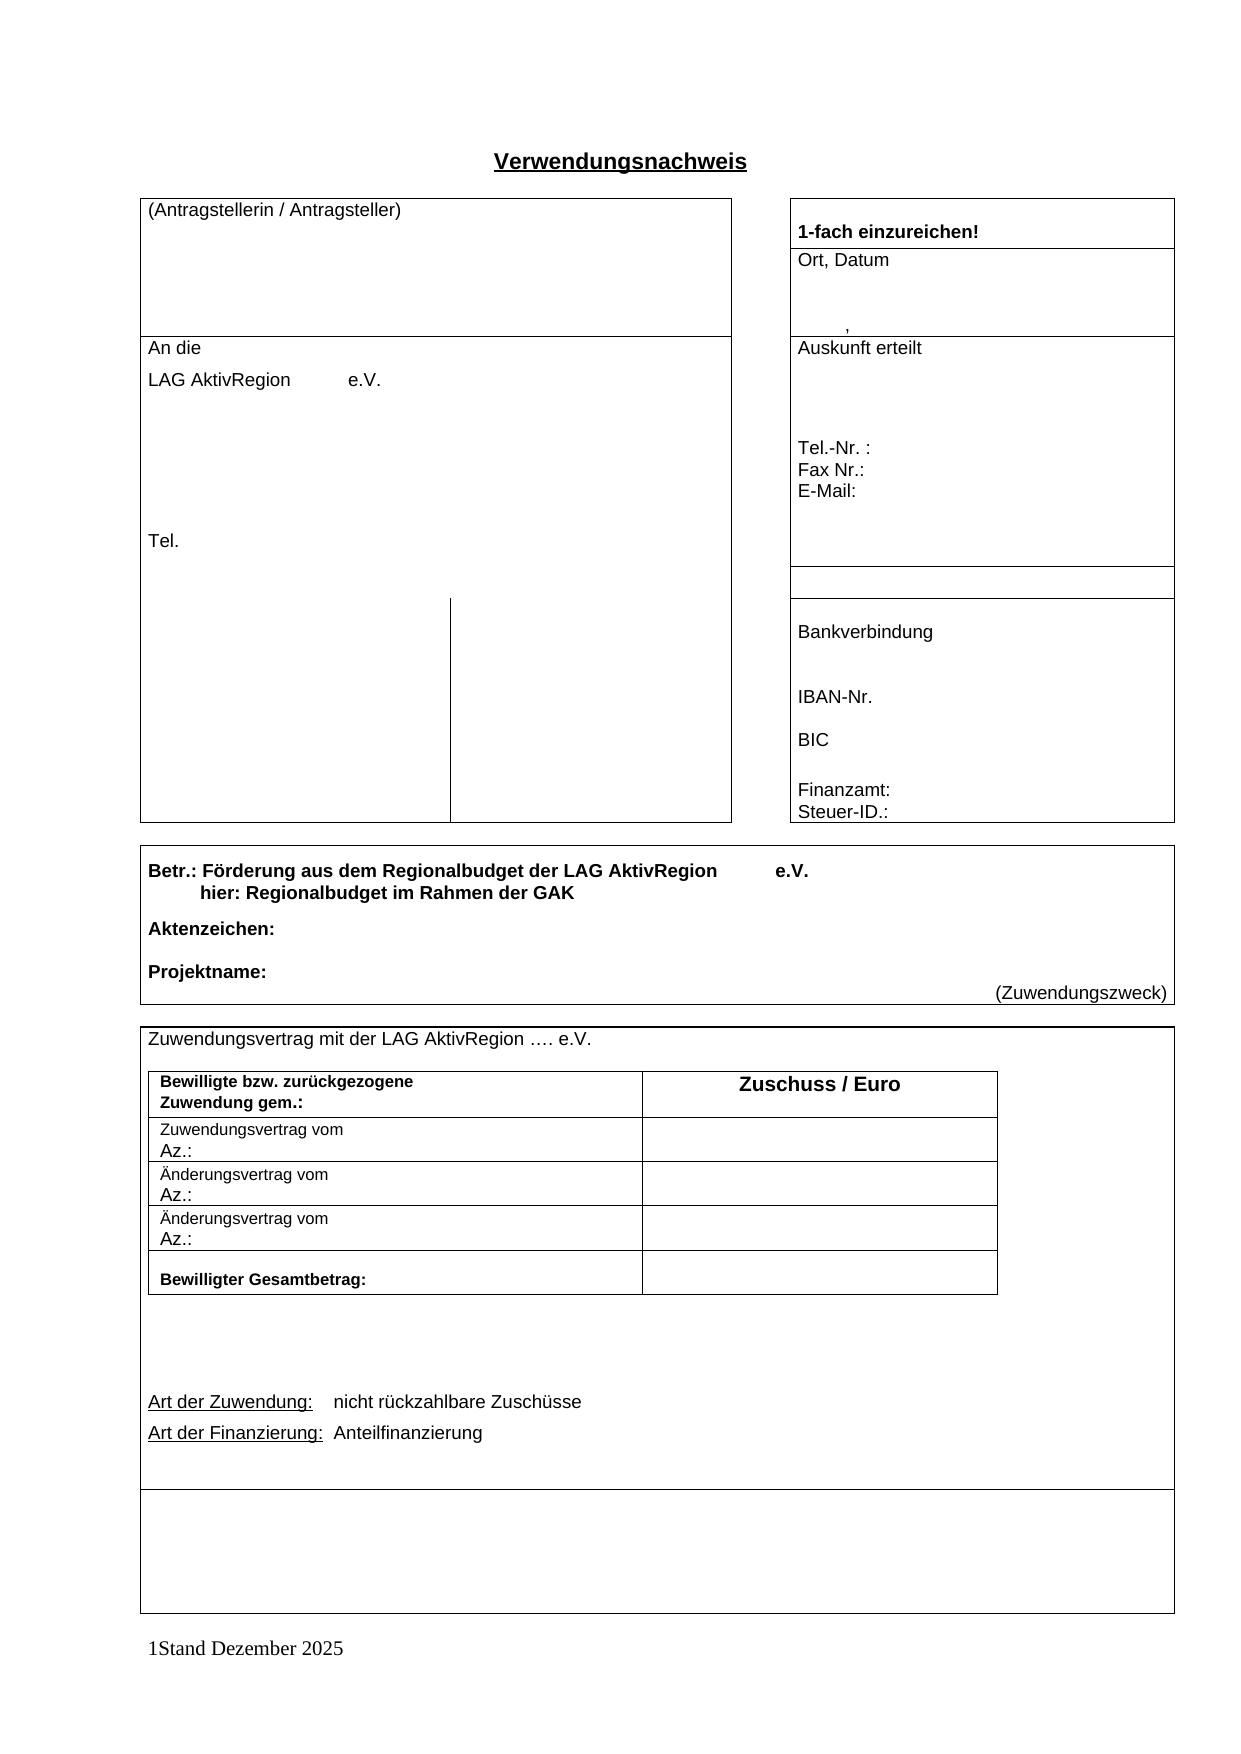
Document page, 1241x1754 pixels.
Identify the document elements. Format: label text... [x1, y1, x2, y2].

table_cell [480, 566, 731, 598]
table_cell [141, 1446, 1174, 1489]
table_header Betr.: Förderung aus dem Regionalbudget der LAG AktivRegion e.V. hier: Regionalbudget im Rahmen der GAK Aktenzeichen: Projektname: (Zuwendungszweck) [141, 846, 1174, 1004]
table_cell Auskunft erteilt Tel.-Nr. : Fax Nr.: E-Mail: [791, 337, 1174, 566]
table_cell Bankverbindung IBAN-Nr. BIC Finanzamt: Steuer-ID.: [791, 599, 1174, 822]
table_cell [643, 1251, 997, 1294]
table_cell [732, 566, 790, 598]
table_cell [791, 567, 1174, 598]
table_header (Antragstellerin / Antragsteller) [141, 199, 731, 336]
table_cell [141, 1348, 1174, 1391]
table_cell [141, 1591, 1174, 1612]
table_cell [362, 566, 480, 598]
table_cell [643, 1118, 997, 1161]
table_cell [141, 1490, 1174, 1512]
table_cell [141, 1512, 1174, 1569]
table_cell An die LAG AktivRegion e.V. Tel. [141, 337, 731, 566]
table_cell [141, 1569, 1174, 1591]
table_cell [643, 1162, 997, 1205]
table_header Bewilligte bzw. zurückgezogene Zuwendung gem.: [149, 1072, 642, 1117]
table_cell Zuwendungsvertrag vom Az.: [149, 1118, 642, 1161]
table_cell Ort, Datum , [791, 249, 1174, 336]
table_header 1-fach einzureichen! [791, 199, 1174, 248]
table_cell Art der Finanzierung: Anteilfinanzierung [141, 1422, 1174, 1446]
table_cell [732, 336, 790, 566]
table_header [732, 198, 790, 336]
table_cell [643, 1206, 997, 1249]
table_header Zuschuss / Euro [643, 1072, 997, 1117]
table_cell Bewilligter Gesamtbetrag: [149, 1251, 642, 1294]
table_cell [732, 598, 790, 822]
table_cell Änderungsvertrag vom Az.: [149, 1206, 642, 1249]
table_cell [141, 566, 362, 598]
table_cell Art der Zuwendung: nicht rückzahlbare Zuschüsse [141, 1391, 1174, 1422]
table_cell Änderungsvertrag vom Az.: [149, 1162, 642, 1205]
table_cell [141, 598, 450, 822]
table_cell [141, 1071, 1174, 1348]
table_cell [451, 598, 731, 822]
text Verwendungsnachweis [148, 148, 1093, 174]
table_header Zuwendungsvertrag mit der LAG AktivRegion …. e.V. [141, 1028, 1174, 1071]
